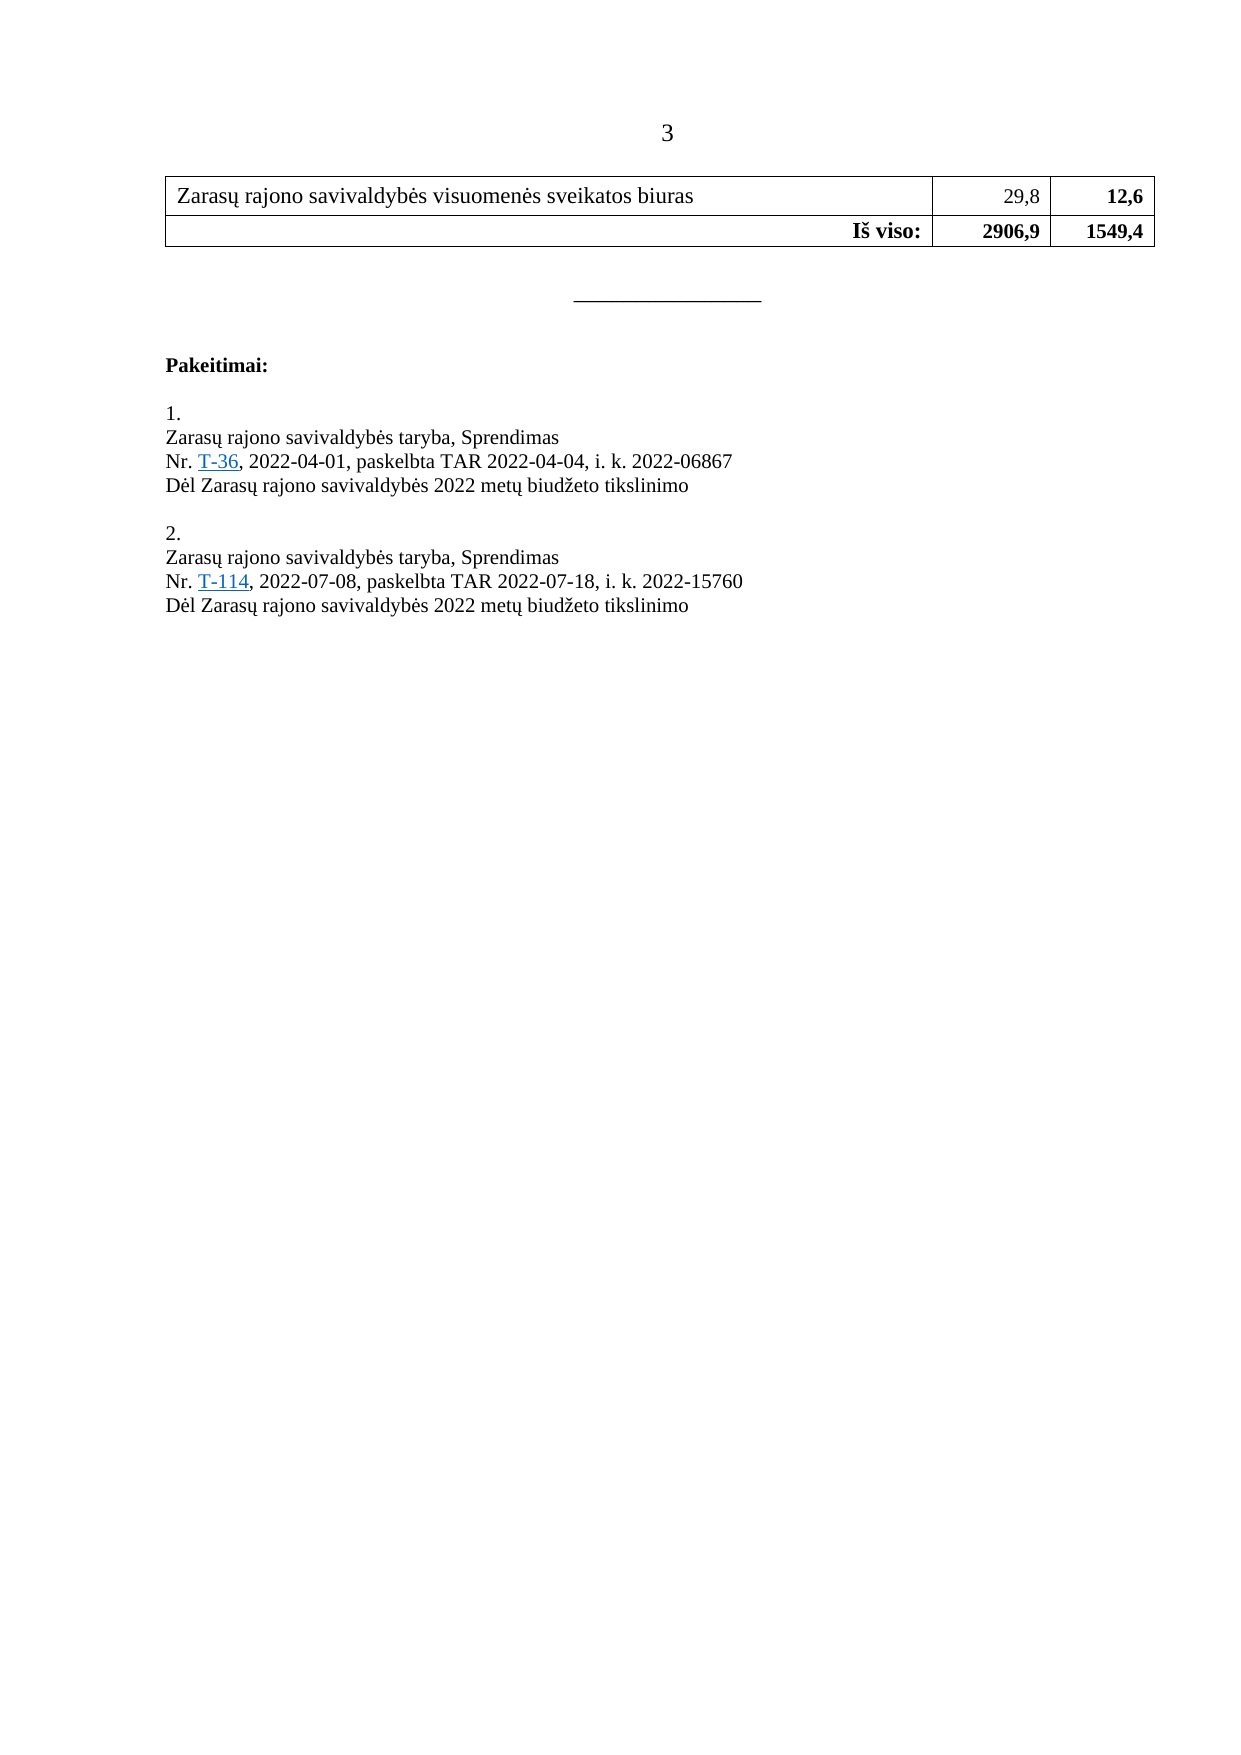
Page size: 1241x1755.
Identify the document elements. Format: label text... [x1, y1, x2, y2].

text Nr. T-36, 2022-04-01, paskelbta TAR 2022-04-04, i. k. 2022-06867 [165, 449, 1169, 473]
text Dėl Zarasų rajono savivaldybės 2022 metų biudžeto tikslinimo [165, 593, 1169, 617]
table_cell 29,8 [933, 177, 1050, 215]
text Nr. T-114, 2022-07-08, paskelbta TAR 2022-07-18, i. k. 2022-15760 [165, 569, 1169, 593]
table_cell 12,6 [1051, 177, 1154, 215]
text Pakeitimai: [165, 353, 1169, 377]
text 1. [165, 401, 1169, 425]
text Zarasų rajono savivaldybės taryba, Sprendimas [165, 425, 1169, 449]
table_cell Iš viso: [166, 216, 932, 246]
table_cell 1549,4 [1051, 216, 1154, 246]
table_cell 2906,9 [933, 216, 1050, 246]
text Zarasų rajono savivaldybės taryba, Sprendimas [165, 545, 1169, 569]
text Dėl Zarasų rajono savivaldybės 2022 metų biudžeto tikslinimo [165, 473, 1169, 497]
text 2. [165, 521, 1169, 545]
table_cell Zarasų rajono savivaldybės visuomenės sveikatos biuras [166, 177, 932, 215]
text _______________ [165, 276, 1169, 304]
